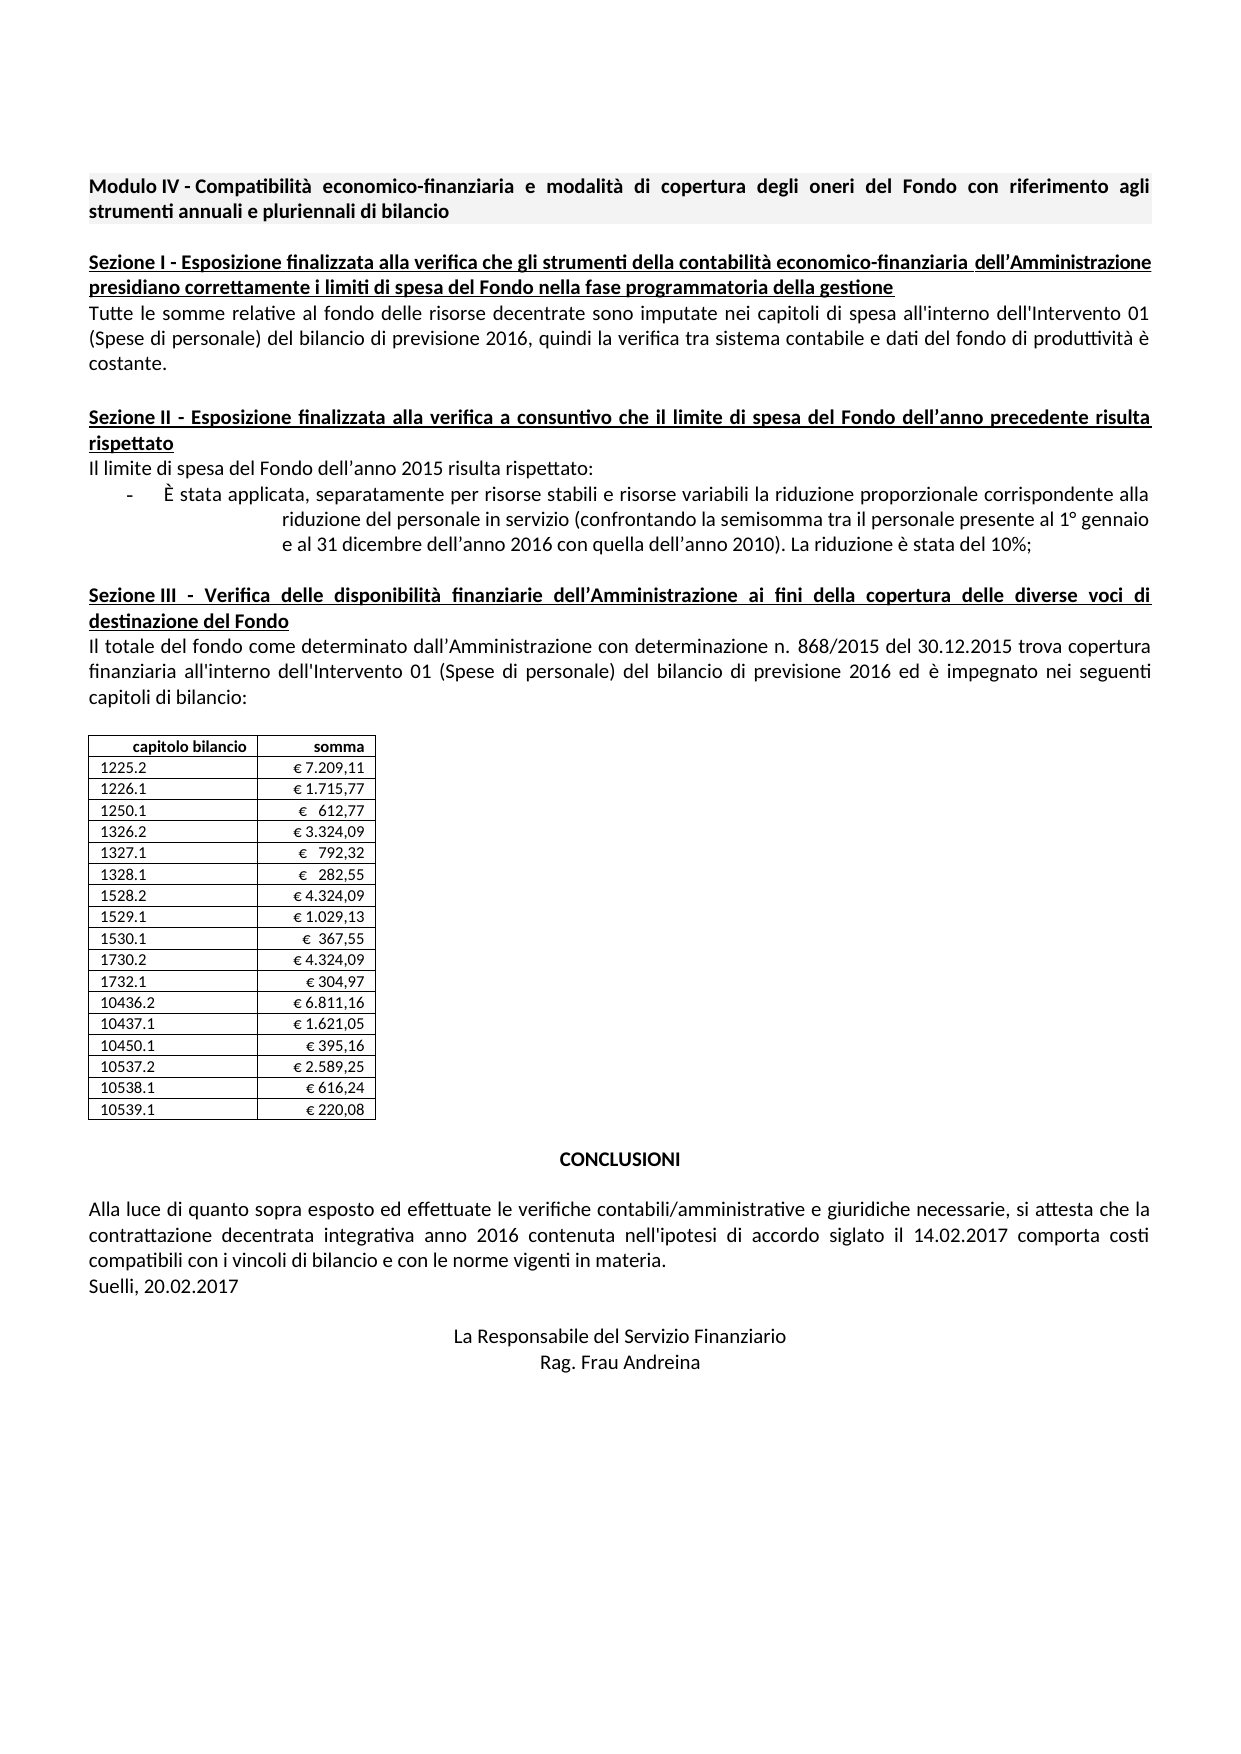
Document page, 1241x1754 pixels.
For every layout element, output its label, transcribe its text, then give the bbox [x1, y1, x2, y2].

table_cell 1326.2 [89, 821, 257, 842]
table_cell € 3.324,09 [258, 821, 375, 842]
table_cell € 367,55 [258, 928, 375, 948]
table_cell € 282,55 [258, 864, 375, 884]
text Suelli, 20.02.2017 [89, 1273, 1152, 1298]
text Il limite di spesa del Fondo dell’anno 2015 risulta rispettato: [89, 455, 1152, 481]
table_cell € 6.811,16 [258, 992, 375, 1012]
text Sezione III - Verifica delle disponibilità finanziarie dell’Amministrazione ai fini della copertura delle diverse voci di [89, 582, 1152, 604]
list È stata applicata, separatamente per risorse stabili e risorse variabili la riduzione proporzionale corrispondente alla riduzione del personale in servizio (confrontando la semisomma tra il personale presente al 1° gennaio e al 31 dicembre dell’anno 2016 con quella dell’anno 2010). La riduzione è stata del 10%; [126, 481, 1152, 557]
table_cell € 792,32 [258, 843, 375, 863]
table_cell 10436.2 [89, 992, 257, 1012]
text destinazione del Fondo [89, 605, 1152, 633]
table_cell € 616,24 [258, 1078, 375, 1098]
text rispettato [89, 428, 1152, 455]
table_cell € 220,08 [258, 1099, 375, 1119]
text Alla luce di quanto sopra esposto ed effettuate le verifiche contabili/amministrative e giuridiche necessarie, si attesta che la contrattazione decentrata integrativa anno 2016 contenuta nell'ipotesi di accordo siglato il 14.02.2017 comporta costi compatibili con i vincoli di bilancio e con le norme vigenti in materia. [89, 1197, 1152, 1273]
table_cell € 395,16 [258, 1035, 375, 1055]
table_cell 1529.1 [89, 907, 257, 927]
table_cell 10539.1 [89, 1099, 257, 1119]
text Sezione I - Esposizione finalizzata alla verifica che gli strumenti della contabilità economico-finanziaria dell’Amministrazione [89, 249, 1152, 271]
table_cell € 7.209,11 [258, 757, 375, 778]
text CONCLUSIONI [89, 1146, 1152, 1171]
table_cell 10437.1 [89, 1014, 257, 1034]
table_cell 1528.2 [89, 885, 257, 906]
text Tutte le somme relative al fondo delle risorse decentrate sono imputate nei capitoli di spesa all'interno dell'Intervento 01 (Spese di personale) del bilancio di previsione 2016, quindi la verifica tra sistema contabile e dati del fondo di produttività è costante. [89, 300, 1152, 376]
table_cell 1530.1 [89, 928, 257, 948]
table_cell € 1.621,05 [258, 1014, 375, 1034]
table_cell 10537.2 [89, 1056, 257, 1077]
table_cell € 612,77 [258, 800, 375, 820]
table_cell € 1.029,13 [258, 907, 375, 927]
table_cell 1250.1 [89, 800, 257, 820]
text presidiano correttamente i limiti di spesa del Fondo nella fase programmatoria della gestione [89, 272, 1152, 300]
text Modulo IV - Compatibilità economico-finanziaria e modalità di copertura degli oneri del Fondo con riferimento agli strumenti annuali e pluriennali di bilancio [89, 173, 1152, 224]
text La Responsabile del Servizio Finanziario [89, 1324, 1152, 1349]
table_header somma [258, 736, 375, 756]
table_cell 1327.1 [89, 843, 257, 863]
table_header capitolo bilancio [89, 736, 257, 756]
table_cell 1732.1 [89, 971, 257, 991]
text Il totale del fondo come determinato dall’Amministrazione con determinazione n. 868/2015 del 30.12.2015 trova copertura finanziaria all'interno dell'Intervento 01 (Spese di personale) del bilancio di previsione 2016 ed è impegnato nei seguenti capitoli di bilancio: [89, 633, 1152, 709]
table_cell 1328.1 [89, 864, 257, 884]
table_cell € 304,97 [258, 971, 375, 991]
text Rag. Frau Andreina [89, 1349, 1152, 1374]
table_cell € 1.715,77 [258, 779, 375, 799]
table_cell 1226.1 [89, 779, 257, 799]
table_cell € 2.589,25 [258, 1056, 375, 1077]
table_cell € 4.324,09 [258, 885, 375, 906]
table_cell € 4.324,09 [258, 950, 375, 970]
table_cell 1730.2 [89, 950, 257, 970]
table_cell 10538.1 [89, 1078, 257, 1098]
table_cell 1225.2 [89, 757, 257, 778]
table_cell 10450.1 [89, 1035, 257, 1055]
text Sezione II - Esposizione finalizzata alla verifica a consuntivo che il limite di spesa del Fondo dell’anno precedente risulta [89, 404, 1152, 426]
